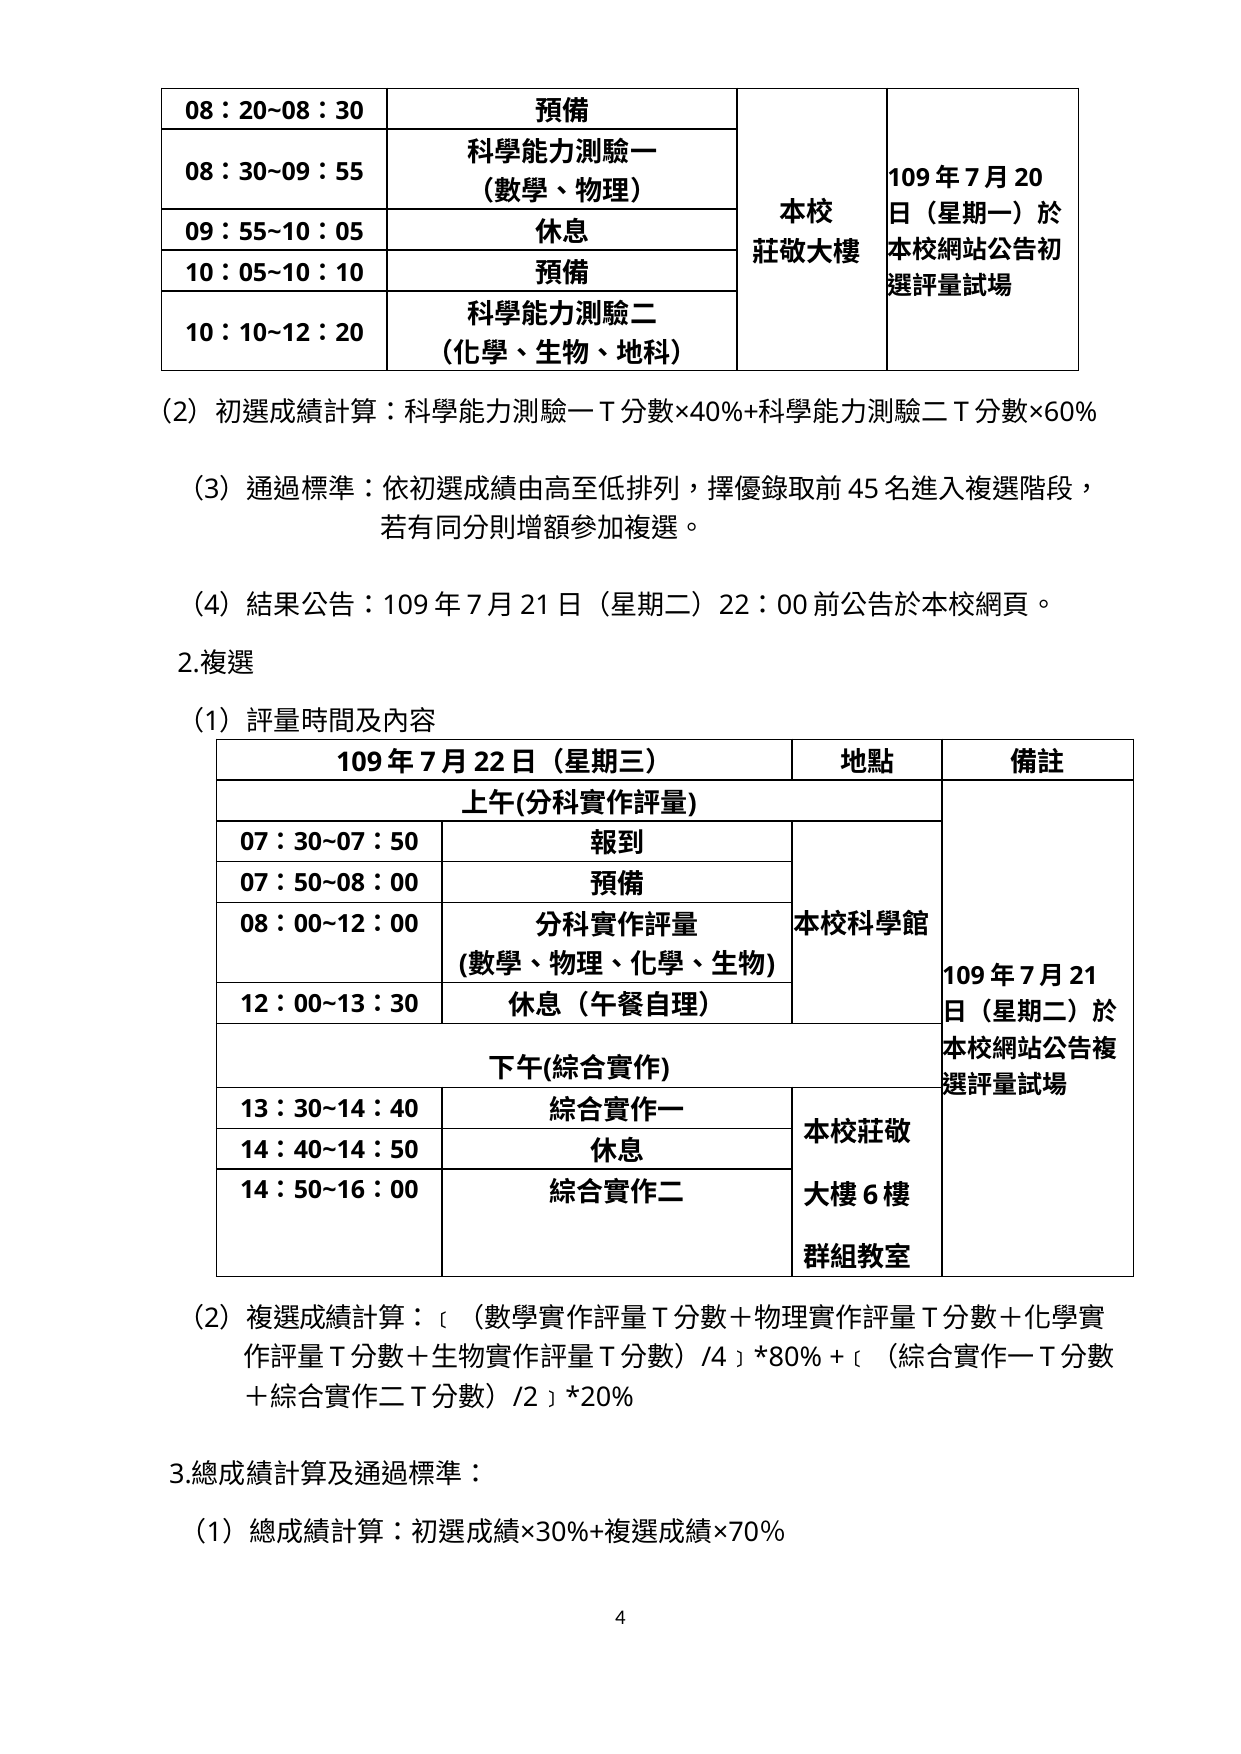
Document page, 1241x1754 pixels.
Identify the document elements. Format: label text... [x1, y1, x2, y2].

table_cell 預備 [388, 89, 736, 128]
table_cell 109年7月20日（星期一）於本校網站公告初選評量試場 [888, 89, 1078, 370]
text （3）通過標準：依初選成績由高至低排列，擇優錄取前45名進入複選階段，若有同分則增額參加複選。 [177, 467, 1122, 545]
table_cell 休息 [388, 210, 736, 249]
table_header 地點 [793, 740, 941, 779]
table_cell 本校 莊敬大樓 [738, 89, 886, 370]
table_cell 12：00~13：30 [217, 983, 441, 1023]
text （2）複選成績計算：﹝（數學實作評量T分數＋物理實作評量T分數＋化學實作評量T分數＋生物實作評量T分數）/4﹞*80% +﹝（綜合實作一T分數＋綜合實作二T分數）/2﹞*20% [177, 1296, 1122, 1414]
table_cell 休息 [443, 1129, 791, 1168]
table_cell 綜合實作二 [443, 1170, 791, 1276]
table_cell 14：40~14：50 [217, 1129, 441, 1168]
table_header 109年7月22日（星期三） [217, 740, 791, 779]
text （2）初選成績計算：科學能力測驗一T分數×40%+科學能力測驗二T分數×60% [117, 390, 1122, 429]
table_cell 科學能力測驗一 （數學、物理） [388, 130, 736, 208]
table_header 備註 [943, 740, 1133, 779]
table_cell 07：30~07：50 [217, 822, 441, 861]
table_cell 10：10~12：20 [162, 292, 386, 370]
table_cell 報到 [443, 822, 791, 861]
text （1）總成績計算：初選成績×30%+複選成績×70％ [118, 1510, 1122, 1549]
table_cell 上午(分科實作評量) [217, 781, 941, 820]
table_cell 07：50~08：00 [217, 862, 441, 902]
table_cell 綜合實作一 [443, 1088, 791, 1127]
text （4）結果公告：109年7月21日（星期二）22：00前公告於本校網頁。 [177, 583, 1122, 622]
table_cell 13：30~14：40 [217, 1088, 441, 1127]
text 2.複選 [177, 641, 1122, 680]
table_cell 分科實作評量 (數學、物理、化學、生物) [443, 903, 791, 982]
table_cell 08：30~09：55 [162, 130, 386, 208]
table_cell 08：00~12：00 [217, 903, 441, 982]
table_cell 109年7月21日（星期二）於本校網站公告複選評量試場 [943, 781, 1133, 1276]
table_cell 科學能力測驗二 （化學、生物、地科） [388, 292, 736, 370]
table_cell 預備 [443, 862, 791, 902]
text 3.總成績計算及通過標準： [162, 1452, 1122, 1491]
table_cell 本校科學館 [793, 822, 941, 1023]
table_cell 下午(綜合實作) [217, 1024, 941, 1087]
table_cell 10：05~10：10 [162, 251, 386, 290]
table_cell 08：20~08：30 [162, 89, 386, 128]
table_cell 休息（午餐自理） [443, 983, 791, 1023]
table_cell 09：55~10：05 [162, 210, 386, 249]
table_cell 14：50~16：00 [217, 1170, 441, 1276]
table_cell 本校莊敬大樓6樓群組教室 [793, 1088, 941, 1276]
table_cell 預備 [388, 251, 736, 290]
text （1）評量時間及內容 [177, 699, 1122, 738]
